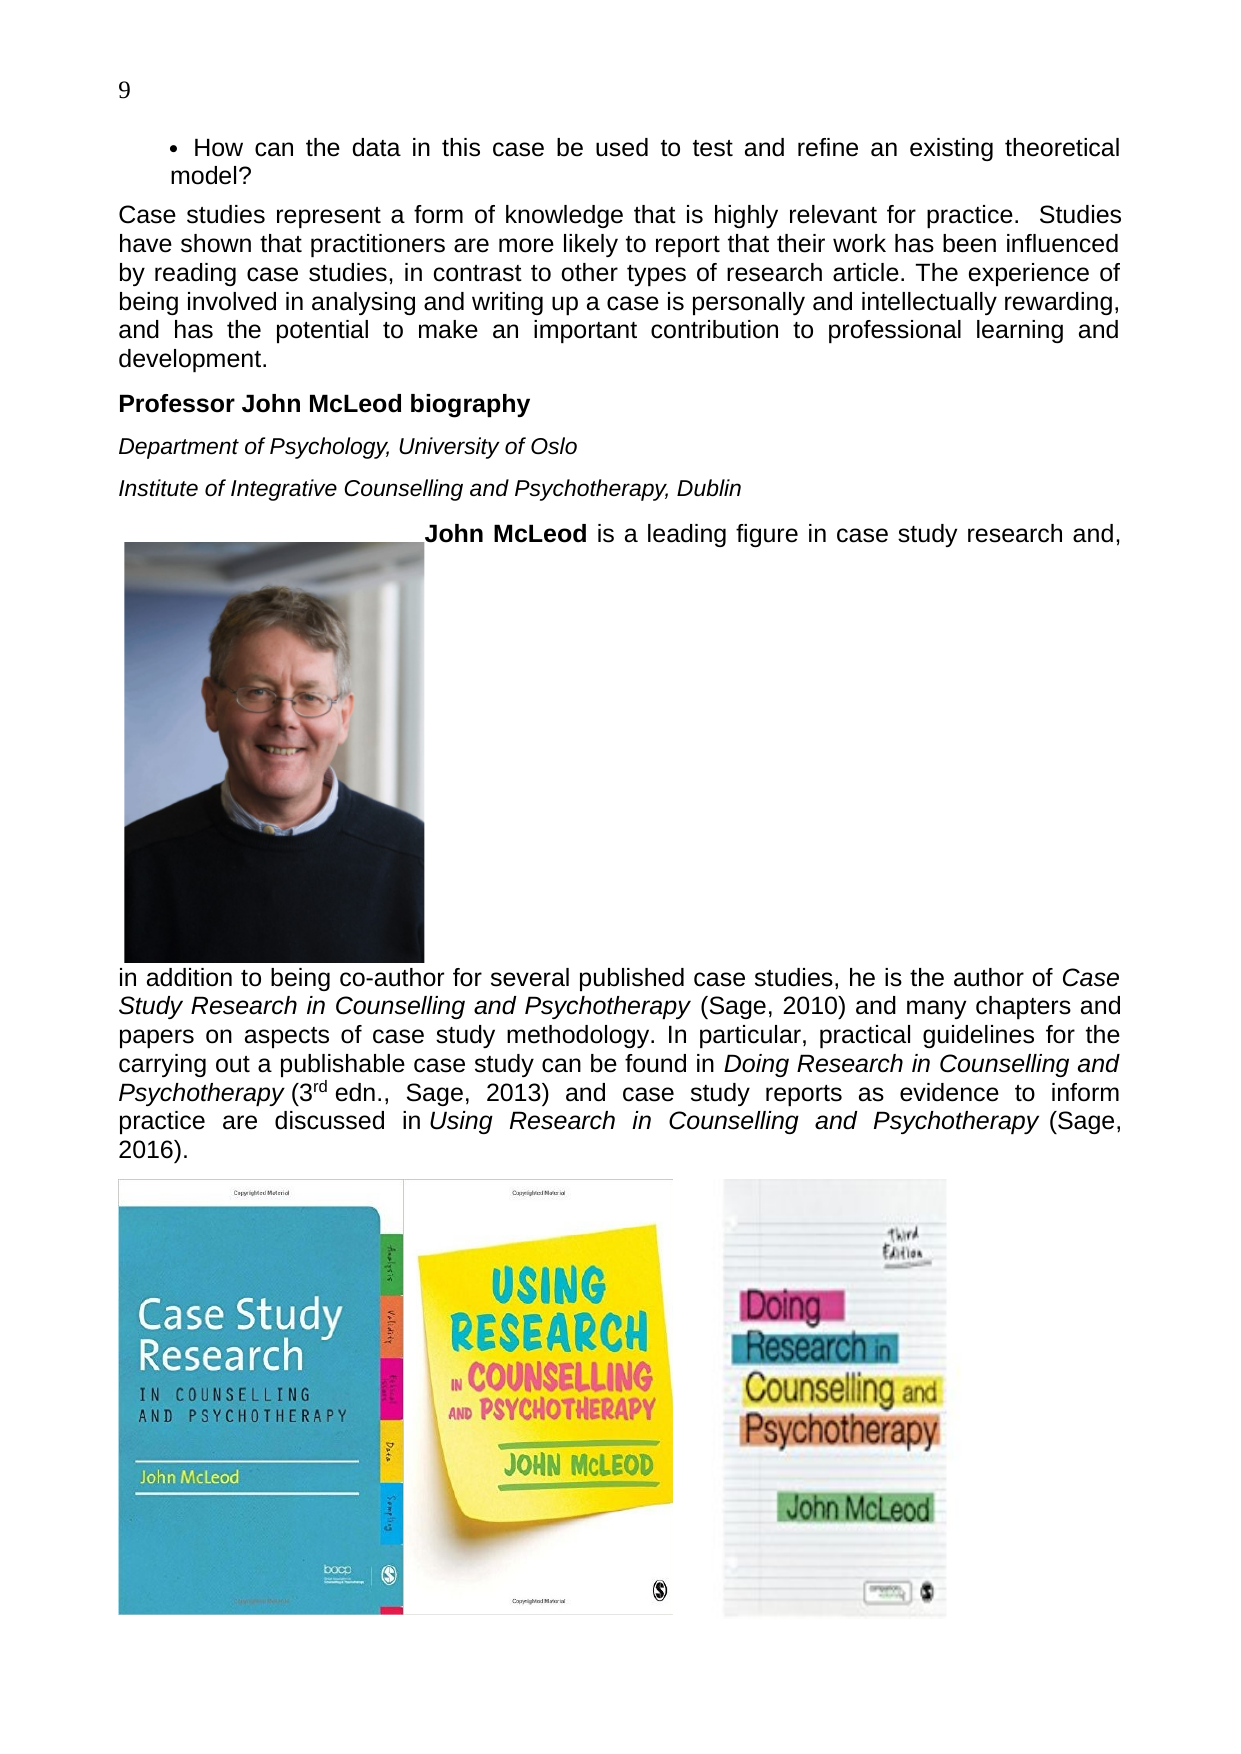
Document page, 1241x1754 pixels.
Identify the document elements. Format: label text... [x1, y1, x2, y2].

text Institute of Integrative Counselling and Psychotherapy, Dublin [118, 475, 1122, 501]
text John McLeod is a leading figure in case study research and, in addition to being co-author for several published case studies, he is the author of Case Study Research in Counselling and Psychotherapy (Sage, 2010) and many chapters and papers on aspects of case study methodology. In particular, practical guidelines for the carrying out a publishable case study can be found in Doing Research in Counselling and Psychotherapy (3rd edn., Sage, 2013) and case study reports as evidence to inform practice are discussed in Using Research in Counselling and Psychotherapy (Sage, 2016). [118, 517, 1122, 1164]
text Department of Psychology, University of Oslo [118, 433, 1122, 459]
text Professor John McLeod biography [118, 388, 1122, 417]
list How can the data in this case be used to test and refine an existing theoretical model? [170, 132, 1122, 190]
text Case studies represent a form of knowledge that is highly relevant for practice. Studies have shown that practitioners are more likely to report that their work has been influenced by reading case studies, in contrast to other types of research article. The experience of being involved in analysing and writing up a case is personally and intellectually rewarding, and has the potential to make an important contribution to professional learning and development. [118, 200, 1122, 373]
